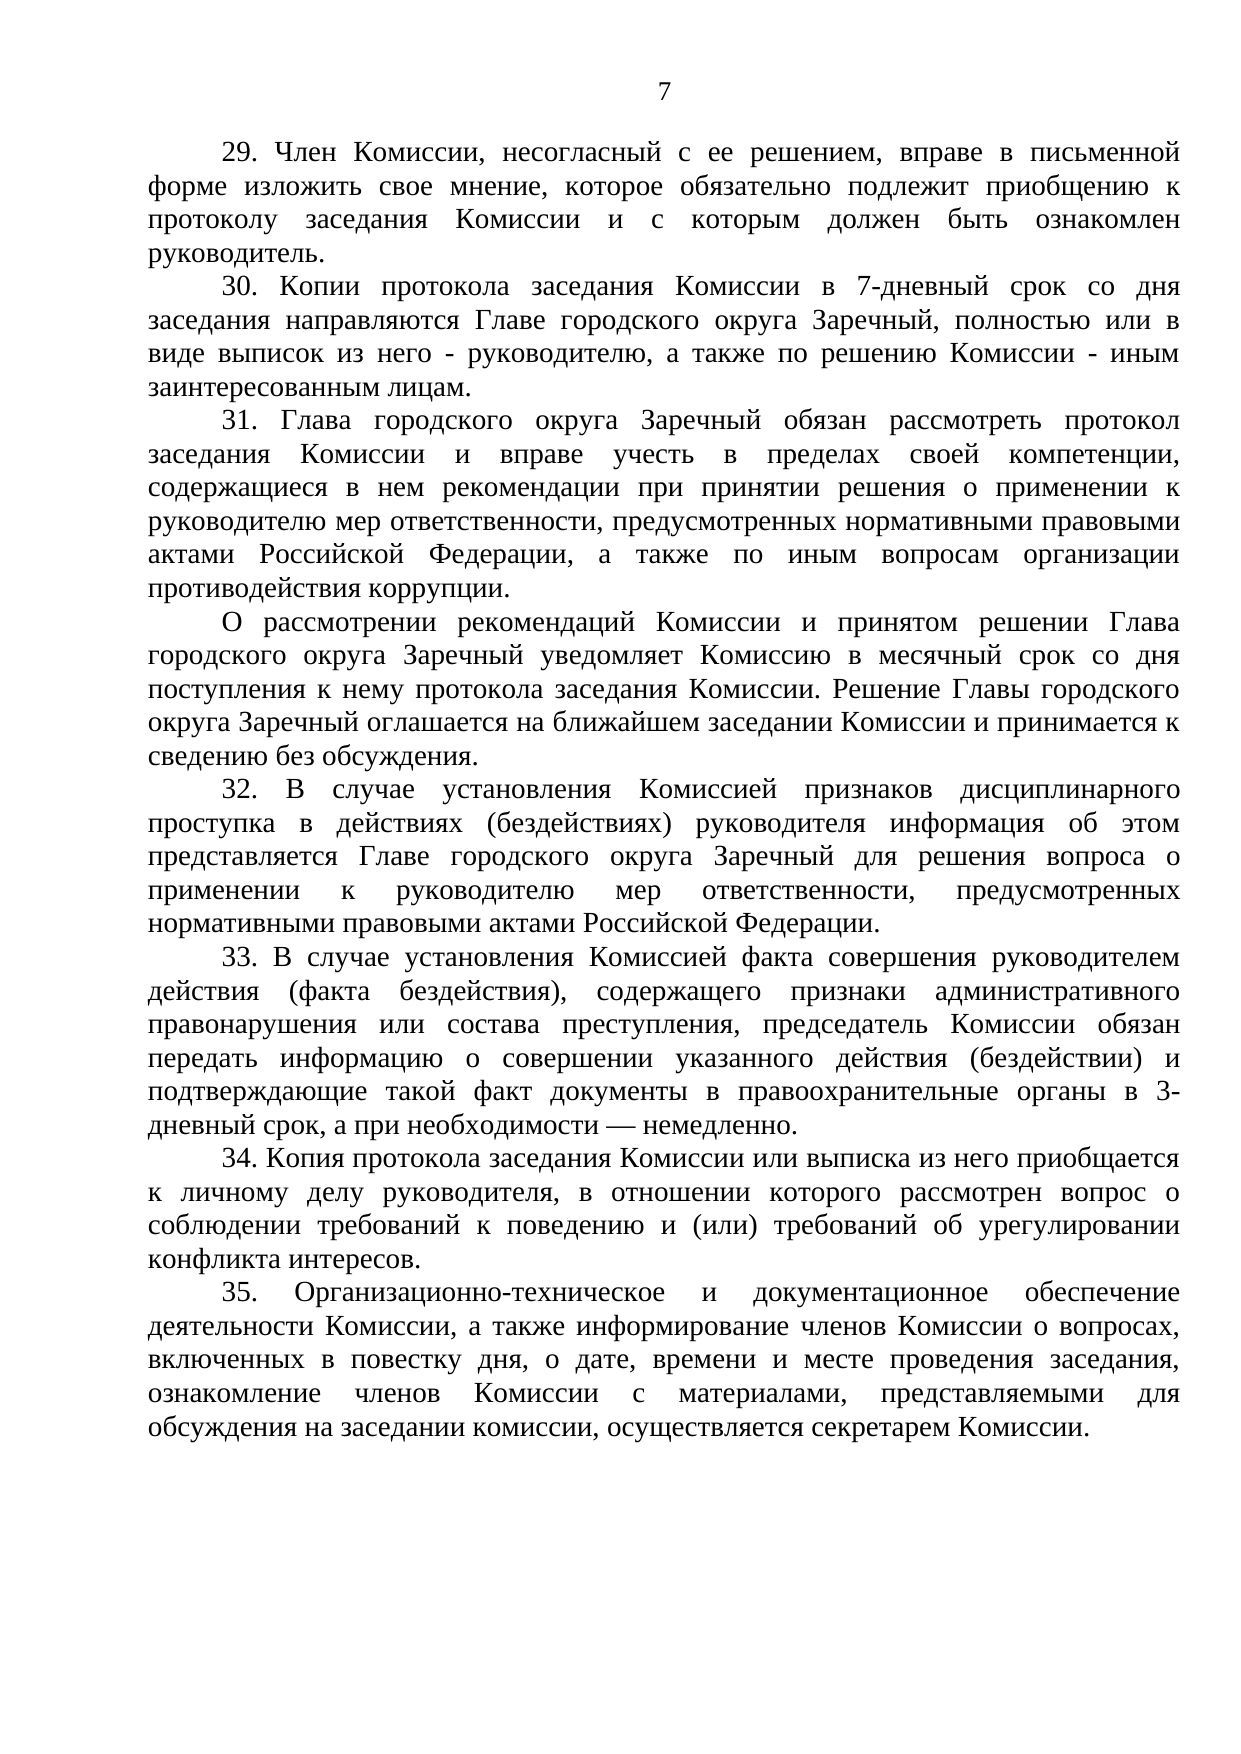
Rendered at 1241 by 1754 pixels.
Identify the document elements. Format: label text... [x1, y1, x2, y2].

text 32. В случае установления Комиссией признаков дисциплинарного проступка в действиях (бездействиях) руководителя информация об этом представляется Главе городского округа Заречный для решения вопроса о применении к руководителю мер ответственности, предусмотренных нормативными правовыми актами Российской Федерации. [148, 771, 1181, 939]
text 33. В случае установления Комиссией факта совершения руководителем действия (факта бездействия), содержащего признаки административного правонарушения или состава преступления, председатель Комиссии обязан передать информацию о совершении указанного действия (бездействии) и подтверждающие такой факт документы в правоохранительные органы в 3-дневный срок, а при необходимости — немедленно. [148, 939, 1181, 1140]
text О рассмотрении рекомендаций Комиссии и принятом решении Глава городского округа Заречный уведомляет Комиссию в месячный срок со дня поступления к нему протокола заседания Комиссии. Решение Главы городского округа Заречный оглашается на ближайшем заседании Комиссии и принимается к сведению без обсуждения. [148, 604, 1181, 771]
text 35. Организационно-техническое и документационное обеспечение деятельности Комиссии, а также информирование членов Комиссии о вопросах, включенных в повестку дня, о дате, времени и месте проведения заседания, ознакомление членов Комиссии с материалами, представляемыми для обсуждения на заседании комиссии, осуществляется секретарем Комиссии. [148, 1274, 1181, 1442]
text 30. Копии протокола заседания Комиссии в 7-дневный срок со дня заседания направляются Главе городского округа Заречный, полностью или в виде выписок из него - руководителю, а также по решению Комиссии - иным заинтересованным лицам. [148, 268, 1181, 402]
text 29. Член Комиссии, несогласный с ее решением, вправе в письменной форме изложить свое мнение, которое обязательно подлежит приобщению к протоколу заседания Комиссии и с которым должен быть ознакомлен руководитель. [148, 134, 1181, 268]
text 31. Глава городского округа Заречный обязан рассмотреть протокол заседания Комиссии и вправе учесть в пределах своей компетенции, содержащиеся в нем рекомендации при принятии решения о применении к руководителю мер ответственности, предусмотренных нормативными правовыми актами Российской Федерации, а также по иным вопросам организации противодействия коррупции. [148, 402, 1181, 604]
text 34. Копия протокола заседания Комиссии или выписка из него приобщается к личному делу руководителя, в отношении которого рассмотрен вопрос о соблюдении требований к поведению и (или) требований об урегулировании конфликта интересов. [148, 1140, 1181, 1274]
